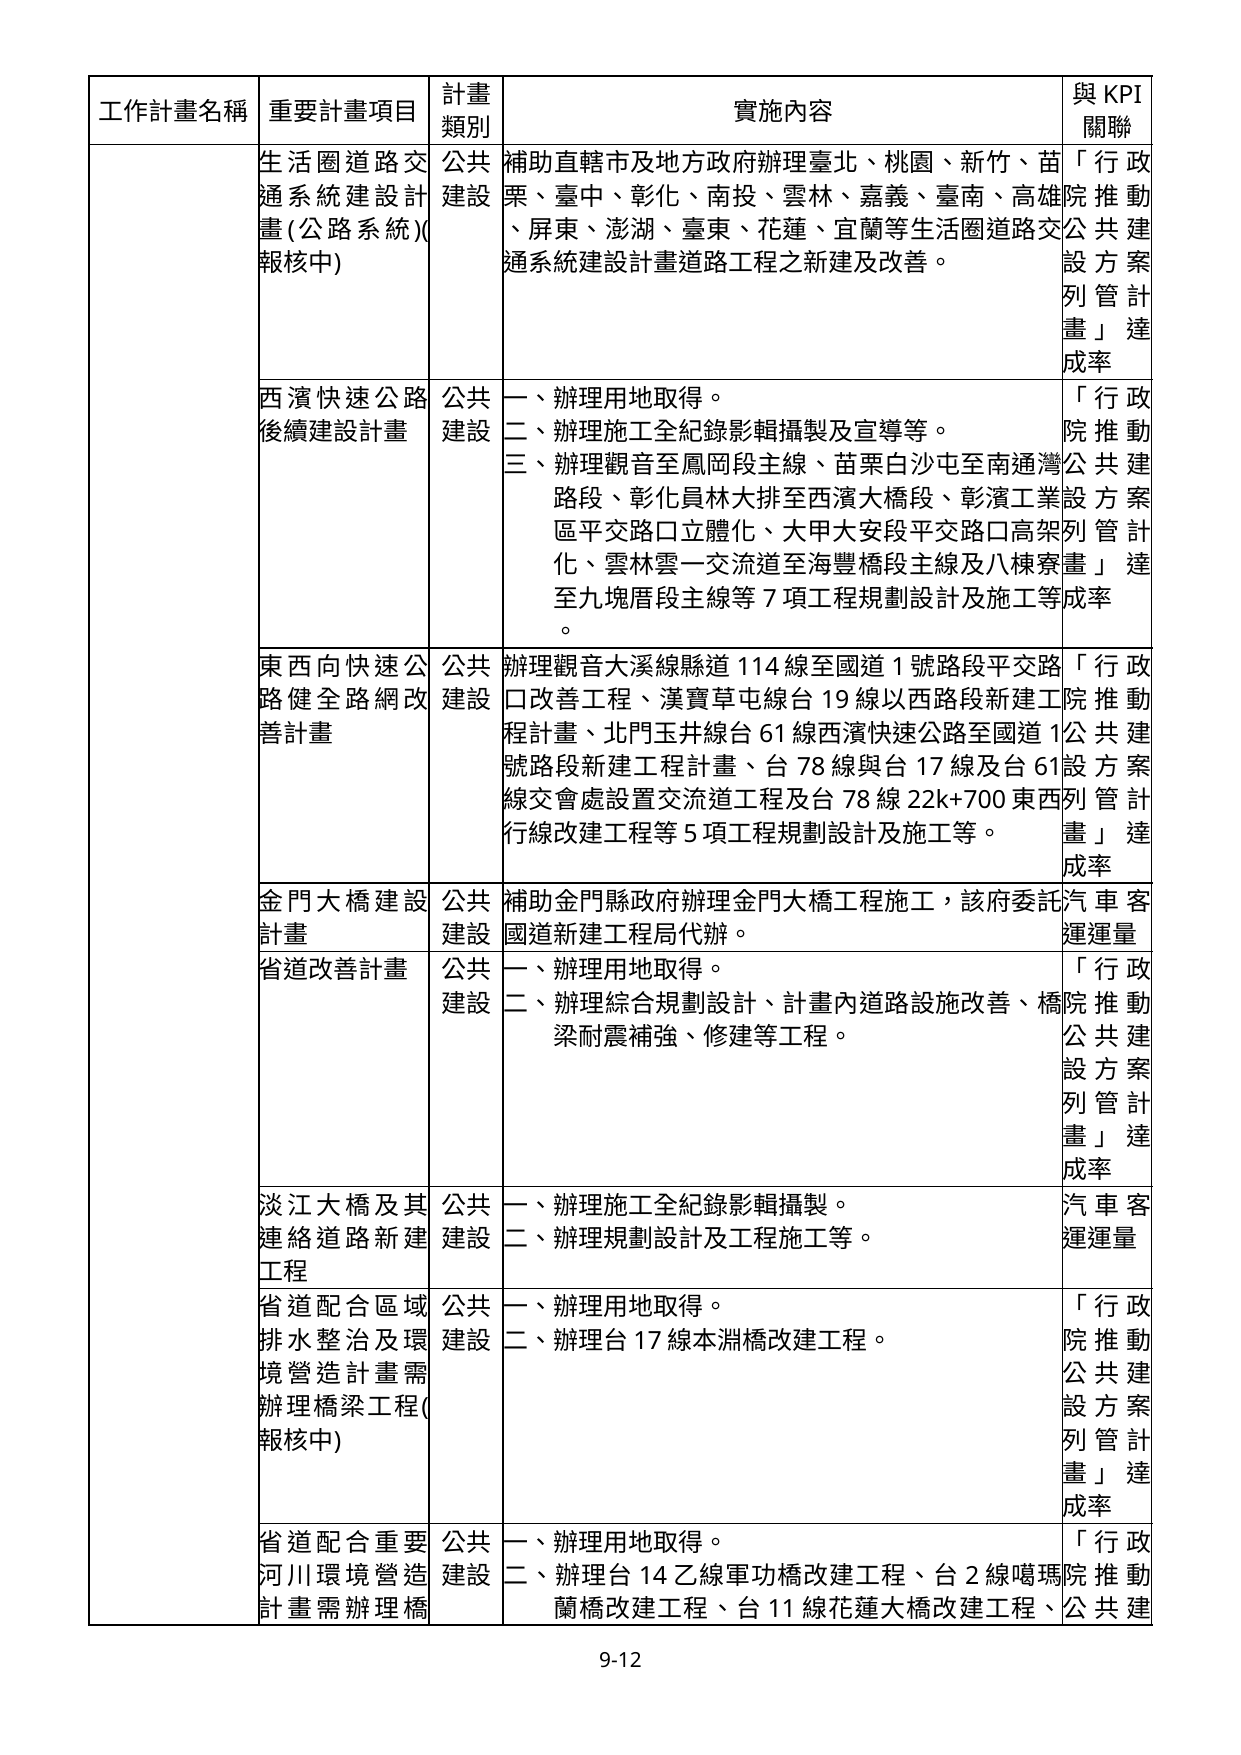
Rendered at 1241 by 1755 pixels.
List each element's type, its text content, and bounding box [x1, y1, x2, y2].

table_cell 公共建設 [430, 952, 502, 1186]
table_cell 辦理觀音大溪線縣道114線至國道1號路段平交路口改善工程、漢寶草屯線台19線以西路段新建工程計畫、北門玉井線台61線西濱快速公路至國道1號路段新建工程計畫、台78線與台17線及台61線交會處設置交流道工程及台78線22k+700東西行線改建工程等5項工程規劃設計及施工等。 [504, 649, 1062, 882]
table_cell 「行政院推動公共建設方案列管計畫」達成率 [1063, 952, 1151, 1186]
table_cell 「行政院推動公共建 [1063, 1524, 1151, 1624]
table_cell 一、辦理用地取得。 二、辦理施工全紀錄影輯攝製及宣導等。 三、辦理觀音至鳳岡段主線、苗栗白沙屯至南通灣路段、彰化員林大排至西濱大橋段、彰濱工業區平交路口立體化、大甲大安段平交路口高架化、雲林雲一交流道至海豐橋段主線及八棟寮至九塊厝段主線等7項工程規劃設計及施工等。 [504, 380, 1062, 647]
table_header 實施內容 [504, 77, 1062, 143]
table_cell 省道配合區域排水整治及環境營造計畫需辦理橋梁工程(報核中) [260, 1289, 428, 1522]
table_header 重要計畫項目 [260, 77, 428, 143]
table_cell 公共建設 [430, 380, 502, 647]
table_cell 一、辦理用地取得。 二、辦理台14乙線軍功橋改建工程、台2線噶瑪蘭橋改建工程、台11線花蓮大橋改建工程、 [504, 1524, 1062, 1624]
table_cell 「行政院推動公共建設方案列管計畫」達成率 [1063, 649, 1151, 882]
table_cell 生活圈道路交通系統建設計畫(公路系統)(報核中) [260, 145, 428, 378]
table_cell 一、辦理施工全紀錄影輯攝製。 二、辦理規劃設計及工程施工等。 [504, 1187, 1062, 1287]
table_cell 淡江大橋及其連絡道路新建工程 [260, 1187, 428, 1287]
table_cell 東西向快速公路健全路網改善計畫 [260, 649, 428, 882]
table_header 工作計畫名稱 [90, 77, 258, 143]
table_cell 「行政院推動公共建設方案列管計畫」達成率 [1063, 1289, 1151, 1522]
table_cell 「行政院推動公共建設方案列管計畫」達成率 [1063, 145, 1151, 378]
table_cell 公共建設 [430, 1524, 502, 1624]
table_cell 一、辦理用地取得。 二、辦理台17線本淵橋改建工程。 [504, 1289, 1062, 1522]
table_header 計畫類別 [430, 77, 502, 143]
table_cell 補助金門縣政府辦理金門大橋工程施工，該府委託國道新建工程局代辦。 [504, 884, 1062, 951]
table_cell 西濱快速公路後續建設計畫 [260, 380, 428, 647]
table_cell 公共建設 [430, 145, 502, 378]
table_cell 「行政院推動公共建設方案列管計畫」達成率 [1063, 380, 1151, 647]
table_cell 補助直轄市及地方政府辦理臺北、桃園、新竹、苗栗、臺中、彰化、南投、雲林、嘉義、臺南、高雄、屏東、澎湖、臺東、花蓮、宜蘭等生活圈道路交通系統建設計畫道路工程之新建及改善。 [504, 145, 1062, 378]
table_cell 省道改善計畫 [260, 952, 428, 1186]
table_cell 汽車客運運量 [1063, 884, 1151, 951]
table_header 與KPI關聯 [1063, 77, 1151, 143]
table_cell 汽車客運運量 [1063, 1187, 1151, 1287]
table_cell 公共建設 [430, 884, 502, 951]
table_cell 一、辦理用地取得。 二、辦理綜合規劃設計、計畫內道路設施改善、橋梁耐震補強、修建等工程。 [504, 952, 1062, 1186]
table_cell 公共建設 [430, 1187, 502, 1287]
table_cell [90, 145, 258, 1624]
table_cell 公共建設 [430, 649, 502, 882]
table_cell 公共建設 [430, 1289, 502, 1522]
table_cell 金門大橋建設計畫 [260, 884, 428, 951]
table_cell 省道配合重要河川環境營造計畫需辦理橋 [260, 1524, 428, 1624]
